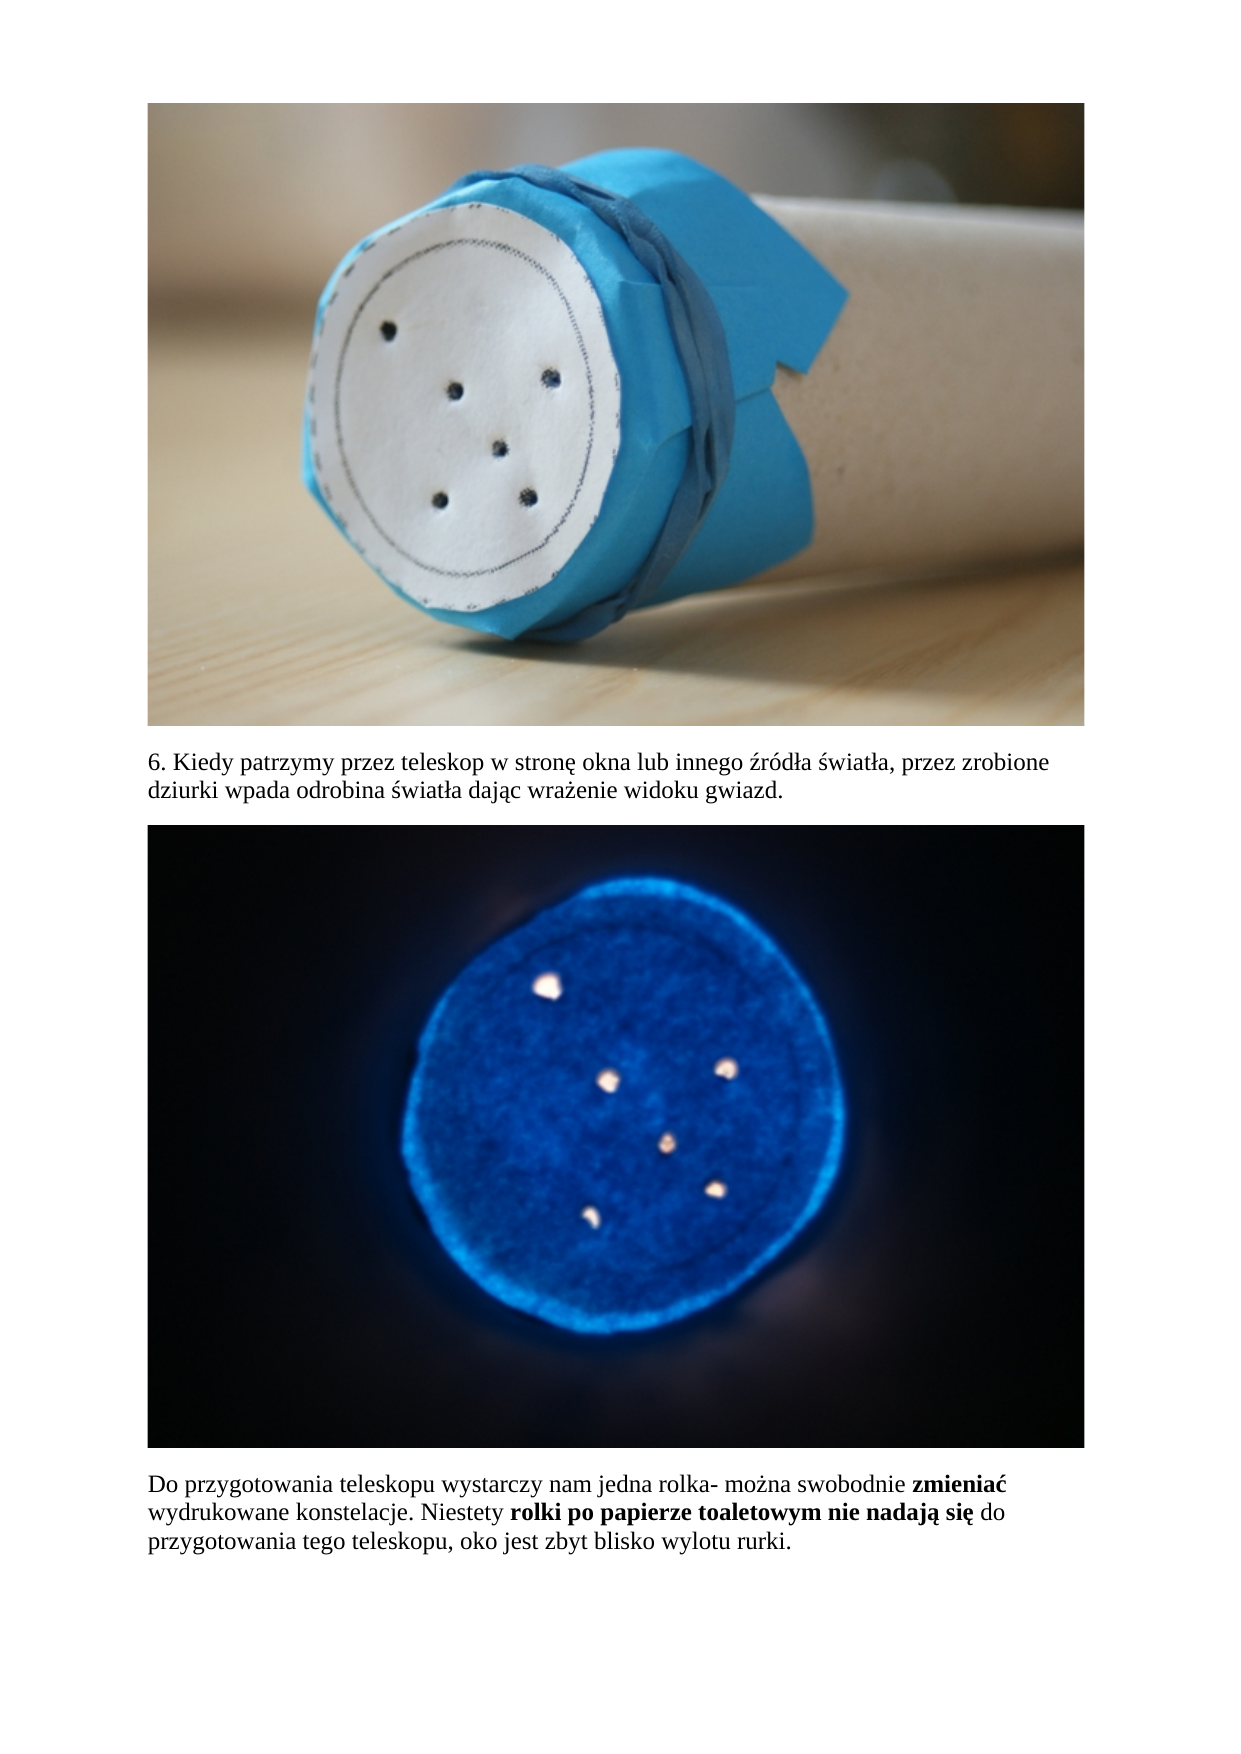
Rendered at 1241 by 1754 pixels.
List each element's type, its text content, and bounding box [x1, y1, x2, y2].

text 6. Kiedy patrzymy przez teleskop w stronę okna lub innego źródła światła, przez zrobione dziurki wpada odrobina światła dając wrażenie widoku gwiazd. [148, 747, 1093, 804]
text Do przygotowania teleskopu wystarczy nam jedna rolka- można swobodnie zmieniać wydrukowane konstelacje. Niestety rolki po papierze toaletowym nie nadają się do przygotowania tego teleskopu, oko jest zbyt blisko wylotu rurki. [148, 1469, 1093, 1555]
